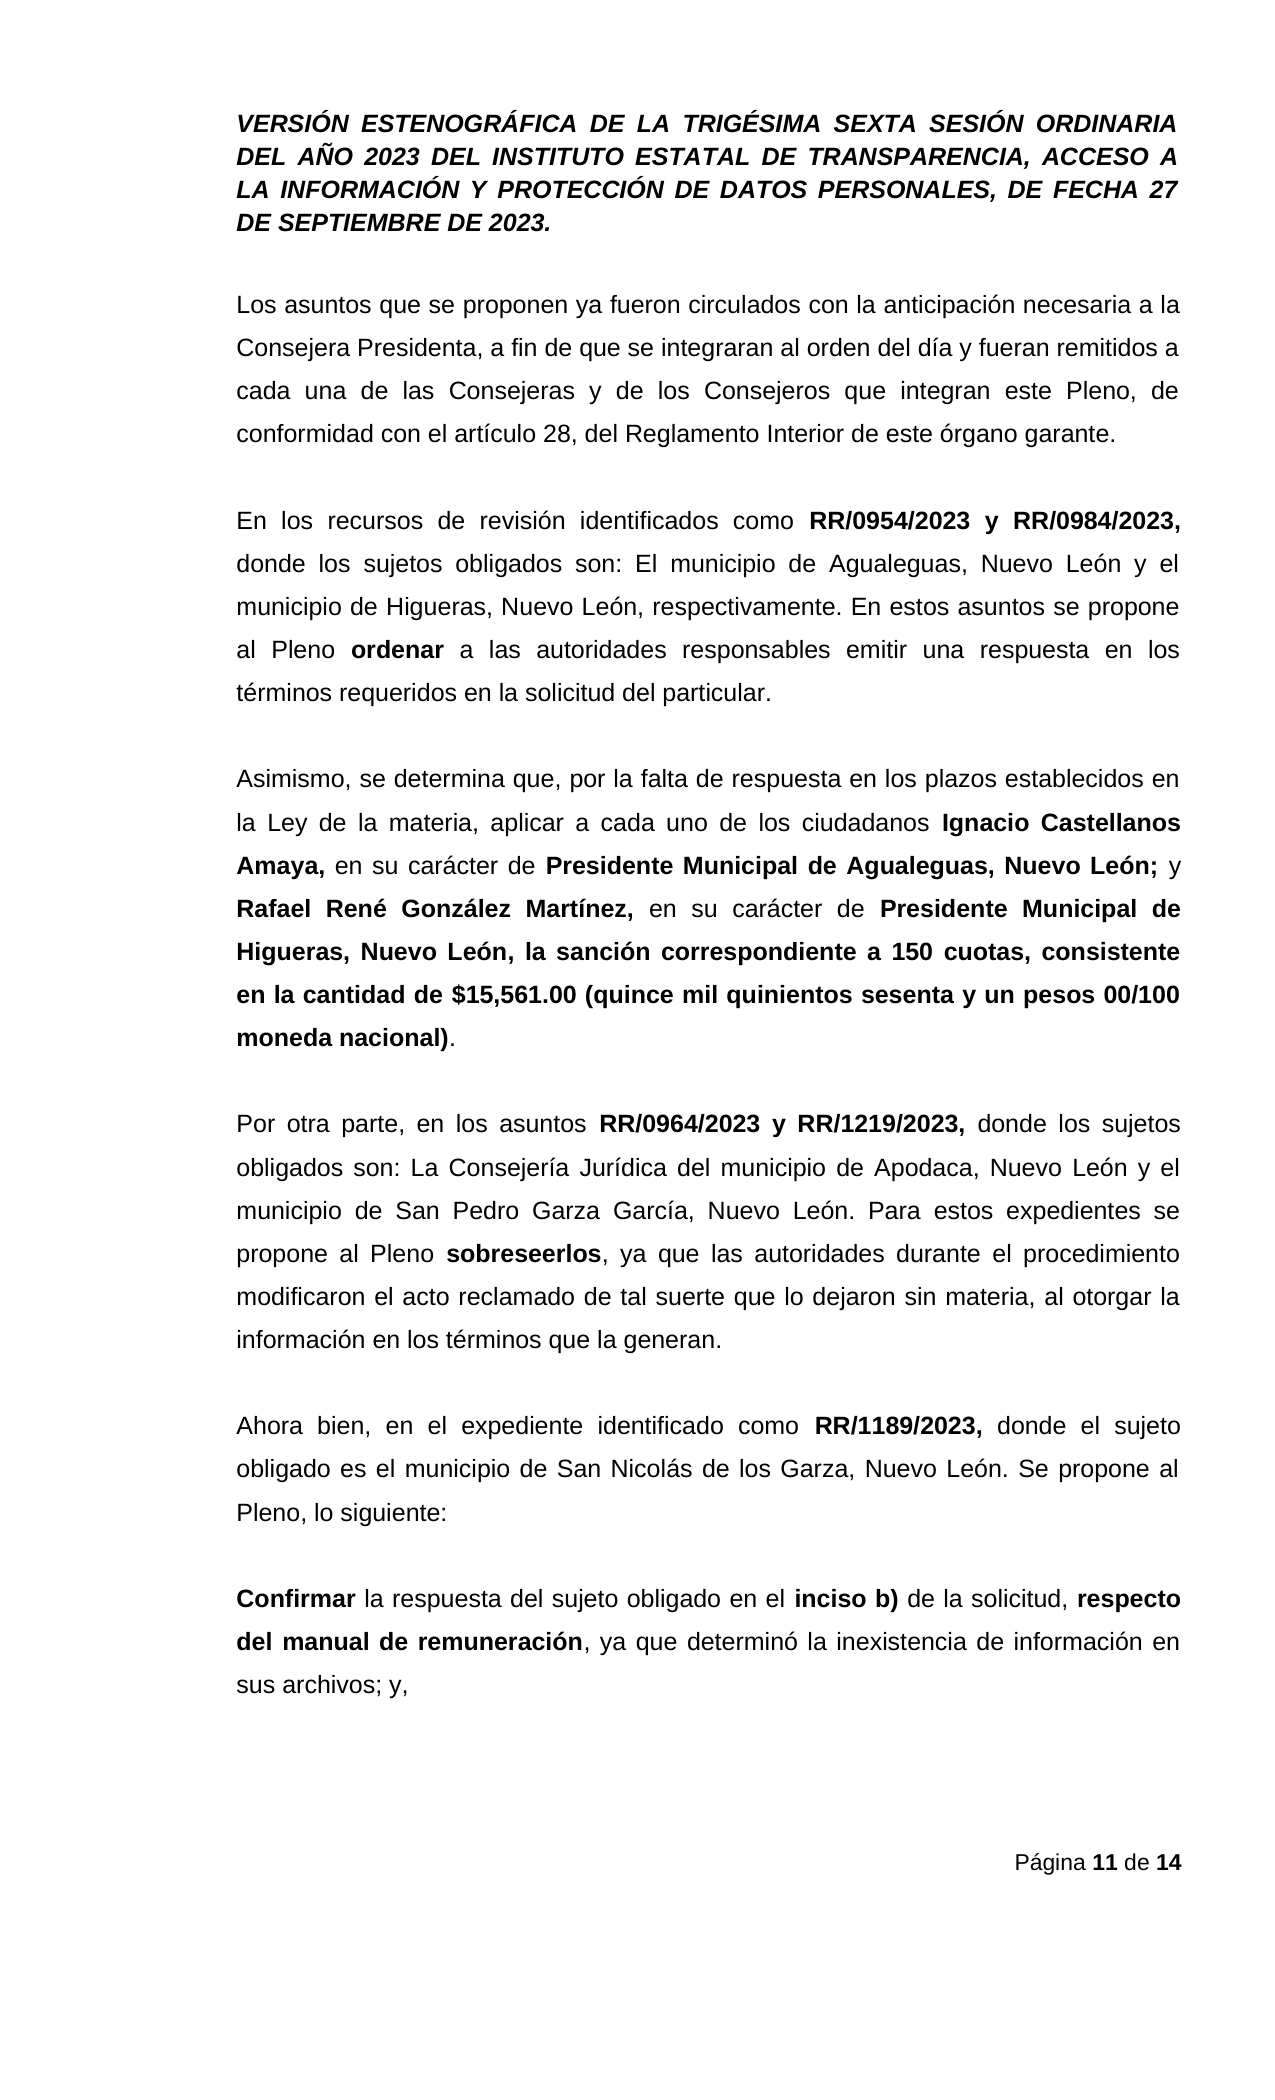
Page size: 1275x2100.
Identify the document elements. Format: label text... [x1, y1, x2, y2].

text Confirmar la respuesta del sujeto obligado en el inciso b) de la solicitud, respecto del manual de remuneración, ya que determinó la inexistencia de información en sus archivos; y, [236, 1584, 1181, 1699]
text Ahora bien, en el expediente identificado como RR/1189/2023, donde el sujeto obligado es el municipio de San Nicolás de los Garza, Nuevo León. Se propone al Pleno, lo siguiente: [236, 1411, 1181, 1526]
text Los asuntos que se proponen ya fueron circulados con la anticipación necesaria a la Consejera Presidenta, a fin de que se integraran al orden del día y fueran remitidos a cada una de las Consejeras y de los Consejeros que integran este Pleno, de conformidad con el artículo 28, del Reglamento Interior de este órgano garante. [236, 290, 1181, 448]
text Por otra parte, en los asuntos RR/0964/2023 y RR/1219/2023, donde los sujetos obligados son: La Consejería Jurídica del municipio de Apodaca, Nuevo León y el municipio de San Pedro Garza García, Nuevo León. Para estos expedientes se propone al Pleno sobreseerlos, ya que las autoridades durante el procedimiento modificaron el acto reclamado de tal suerte que lo dejaron sin materia, al otorgar la información en los términos que la generan. [236, 1109, 1181, 1354]
text Asimismo, se determina que, por la falta de respuesta en los plazos establecidos en la Ley de la materia, aplicar a cada uno de los ciudadanos Ignacio Castellanos Amaya, en su carácter de Presidente Municipal de Agualeguas, Nuevo León; y Rafael René González Martínez, en su carácter de Presidente Municipal de Higueras, Nuevo León, la sanción correspondiente a 150 cuotas, consistente en la cantidad de $15,561.00 (quince mil quinientos sesenta y un pesos 00/100 moneda nacional). [236, 764, 1181, 1052]
text En los recursos de revisión identificados como RR/0954/2023 y RR/0984/2023, donde los sujetos obligados son: El municipio de Agualeguas, Nuevo León y el municipio de Higueras, Nuevo León, respectivamente. En estos asuntos se propone al Pleno ordenar a las autoridades responsables emitir una respuesta en los términos requeridos en la solicitud del particular. [236, 506, 1181, 707]
